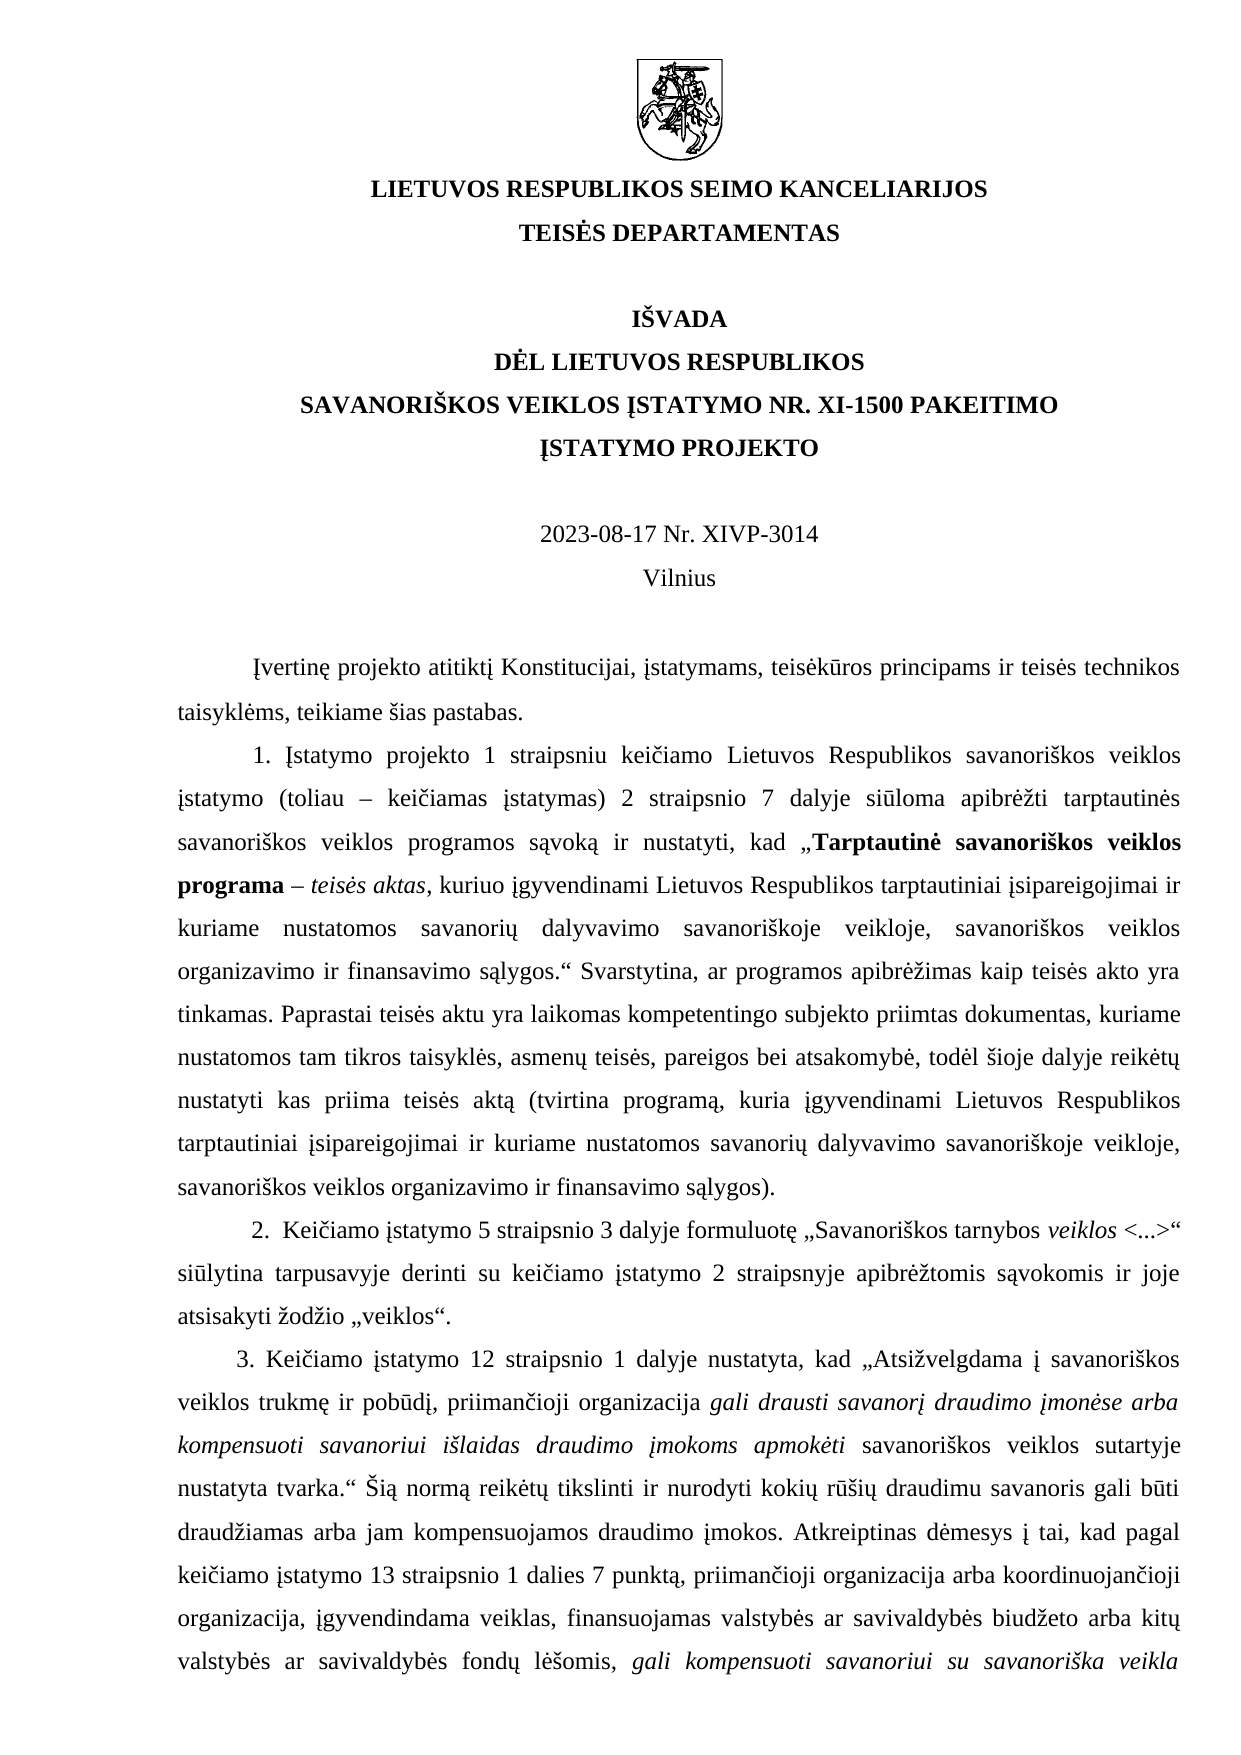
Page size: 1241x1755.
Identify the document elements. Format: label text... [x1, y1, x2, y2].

text IŠVADA [177, 304, 1181, 333]
text Įvertinę projekto atitiktį Konstitucijai, įstatymams, teisėkūros principams ir teisės technikos taisyklėms, teikiame šias pastabas. [177, 649, 1181, 726]
text 1. Įstatymo projekto 1 straipsniu keičiamo Lietuvos Respublikos savanoriškos veiklos įstatymo (toliau – keičiamas įstatymas) 2 straipsnio 7 dalyje siūloma apibrėžti tarptautinės savanoriškos veiklos programos sąvoką ir nustatyti, kad „Tarptautinė savanoriškos veiklos programa – teisės aktas, kuriuo įgyvendinami Lietuvos Respublikos tarptautiniai įsipareigojimai ir kuriame nustatomos savanorių dalyvavimo savanoriškoje veikloje, savanoriškos veiklos organizavimo ir finansavimo sąlygos.“ Svarstytina, ar programos apibrėžimas kaip teisės akto yra tinkamas. Paprastai teisės aktu yra laikomas kompetentingo subjekto priimtas dokumentas, kuriame nustatomos tam tikros taisyklės, asmenų teisės, pareigos bei atsakomybė, todėl šioje dalyje reikėtų nustatyti kas priima teisės aktą (tvirtina programą, kuria įgyvendinami Lietuvos Respublikos tarptautiniai įsipareigojimai ir kuriame nustatomos savanorių dalyvavimo savanoriškoje veikloje, savanoriškos veiklos organizavimo ir finansavimo sąlygos). [177, 740, 1181, 1200]
text 2. Keičiamo įstatymo 5 straipsnio 3 dalyje formuluotę „Savanoriškos tarnybos veiklos <...>“ siūlytina tarpusavyje derinti su keičiamo įstatymo 2 straipsnyje apibrėžtomis sąvokomis ir joje atsisakyti žodžio „veiklos“. [177, 1215, 1181, 1330]
text LIETUVOS RESPUBLIKOS SEIMO KANCELIARIJOS [177, 174, 1181, 203]
text ĮSTATYMO PROJEKTO [177, 433, 1181, 462]
text Vilnius [177, 563, 1181, 591]
text 2023-08-17 Nr. XIVP-3014 [177, 519, 1181, 548]
text 3. Keičiamo įstatymo 12 straipsnio 1 dalyje nustatyta, kad „Atsižvelgdama į savanoriškos veiklos trukmę ir pobūdį, priimančioji organizacija gali drausti savanorį draudimo įmonėse arba kompensuoti savanoriui išlaidas draudimo įmokoms apmokėti savanoriškos veiklos sutartyje nustatyta tvarka.“ Šią normą reikėtų tikslinti ir nurodyti kokių rūšių draudimu savanoris gali būti draudžiamas arba jam kompensuojamos draudimo įmokos. Atkreiptinas dėmesys į tai, kad pagal keičiamo įstatymo 13 straipsnio 1 dalies 7 punktą, priimančioji organizacija arba koordinuojančioji organizacija, įgyvendindama veiklas, finansuojamas valstybės ar savivaldybės biudžeto arba kitų valstybės ar savivaldybės fondų lėšomis, gali kompensuoti savanoriui su savanoriška veikla [177, 1344, 1181, 1675]
text SAVANORIŠKOS VEIKLOS ĮSTATYMO NR. XI-1500 PAKEITIMO [177, 390, 1181, 419]
subtitle TEISĖS DEPARTAMENTAS [177, 218, 1181, 246]
text DĖL LIETUVOS RESPUBLIKOS [177, 347, 1181, 376]
